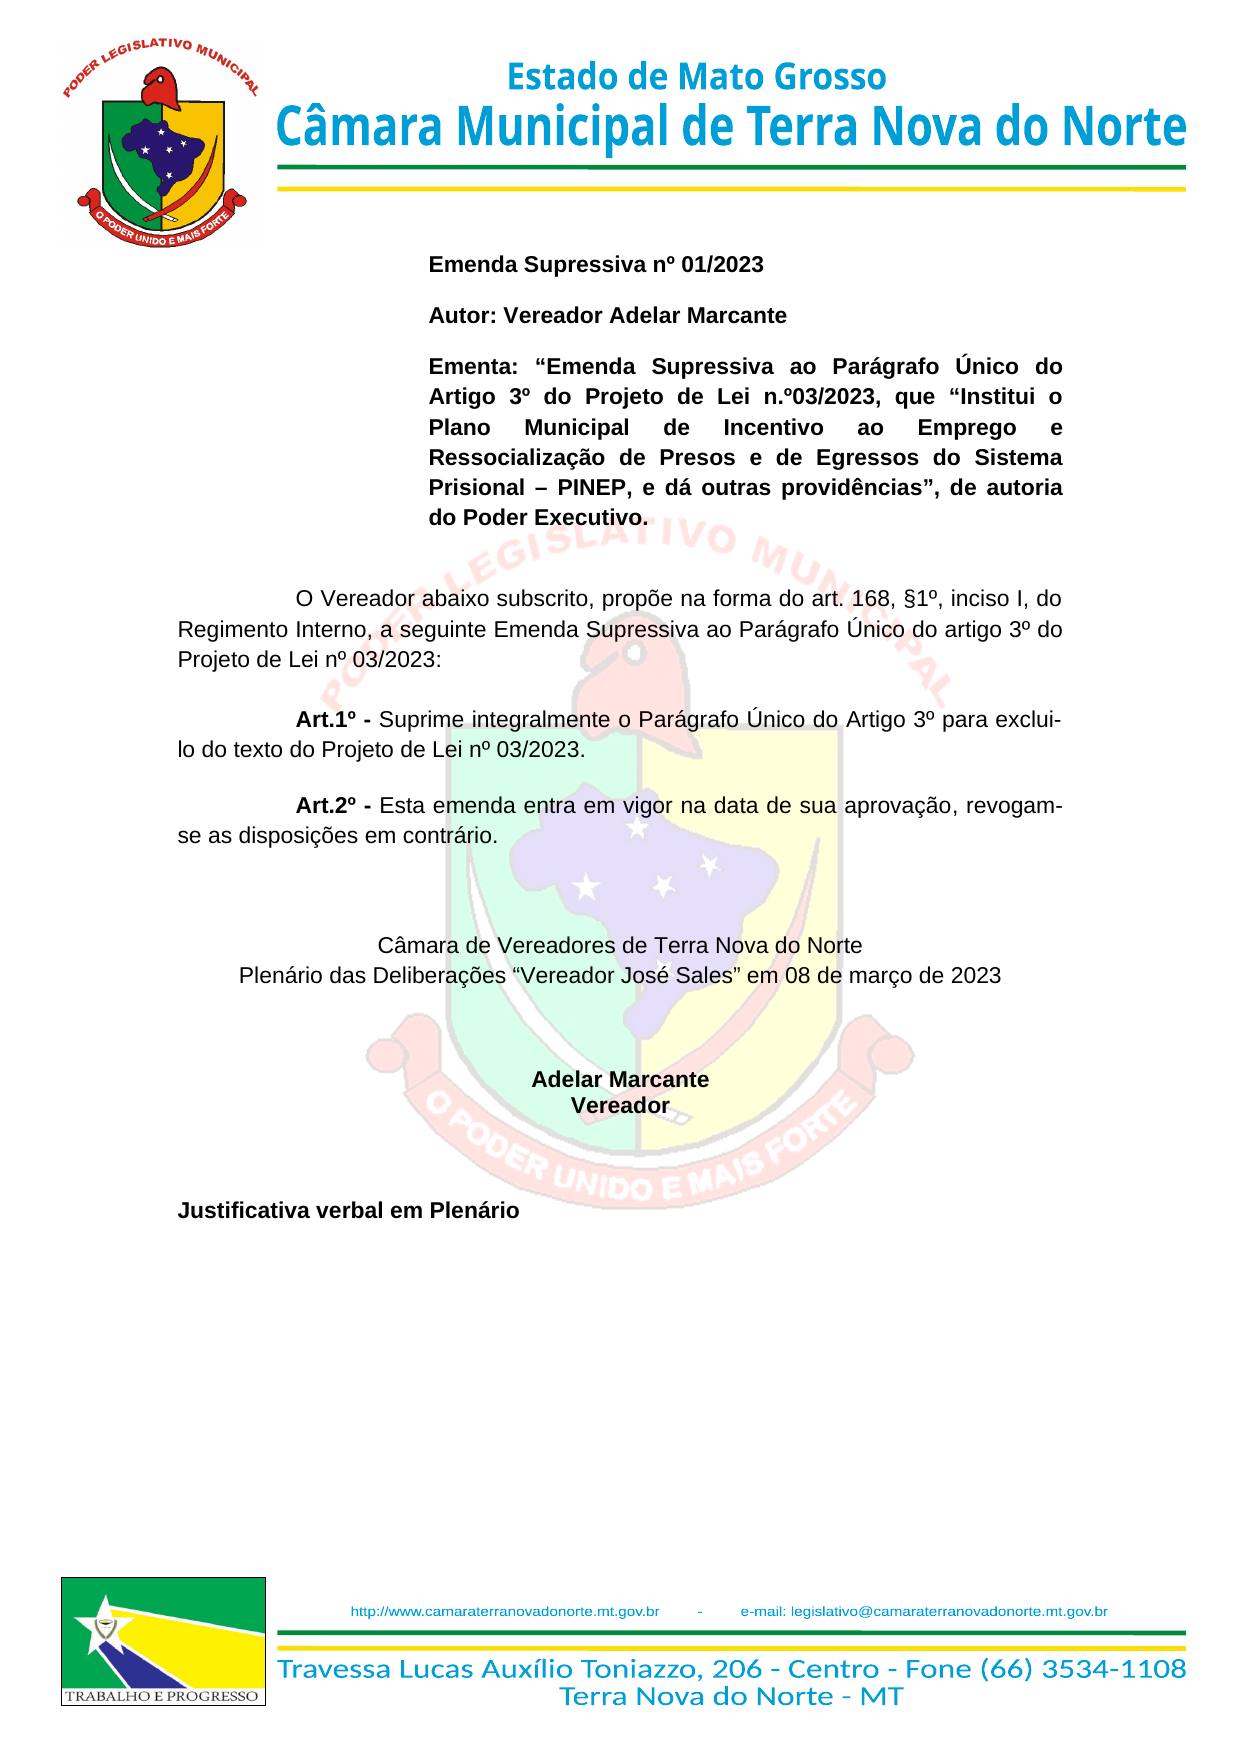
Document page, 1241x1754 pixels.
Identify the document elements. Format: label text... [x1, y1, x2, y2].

text Justificativa verbal em Plenário [177, 1197, 1063, 1224]
subtitle Adelar Marcante [177, 1066, 307, 1092]
picture [862, 1606, 872, 1611]
text Art.1º - Suprime integralmente o Parágrafo Único do Artigo 3º para exclui-lo do texto do Projeto de Lei nº 03/2023. [971, 706, 1063, 763]
text O Vereador abaixo subscrito, propõe na forma do art. 168, §1º, inciso I, do Regimento Interno, a seguinte Emenda Supressiva ao Parágrafo Único do artigo 3º do Projeto de Lei nº 03/2023: [177, 585, 307, 672]
text Plenário das Deliberações “Vereador José Sales” em 08 de março de 2023 [177, 962, 307, 989]
picture [360, 1607, 372, 1614]
subtitle Adelar Marcante [971, 1066, 1063, 1092]
picture [62, 1578, 265, 1705]
picture [834, 1606, 841, 1614]
text Plenário das Deliberações “Vereador José Sales” em 08 de março de 2023 [971, 962, 1063, 989]
text O Vereador abaixo subscrito, propõe na forma do art. 168, §1º, inciso I, do Regimento Interno, a seguinte Emenda Supressiva ao Parágrafo Único do artigo 3º do Projeto de Lei nº 03/2023: [971, 585, 1063, 672]
picture [476, 1607, 488, 1616]
text Art.2º - Esta emenda entra em vigor na data de sua aprovação, revogam-se as disposições em contrário. [177, 792, 307, 848]
text Emenda Supressiva nº 01/2023 [428, 251, 1063, 277]
subtitle Vereador [971, 1092, 1063, 1118]
picture [581, 1607, 592, 1616]
text Câmara de Vereadores de Terra Nova do Norte [177, 932, 307, 959]
text Art.2º - Esta emenda entra em vigor na data de sua aprovação, revogam-se as disposições em contrário. [971, 792, 1063, 848]
text Art.1º - Suprime integralmente o Parágrafo Único do Artigo 3º para exclui-lo do texto do Projeto de Lei nº 03/2023. [177, 706, 307, 763]
picture [797, 1608, 802, 1616]
picture [59, 36, 264, 250]
text Câmara de Vereadores de Terra Nova do Norte [971, 932, 1063, 959]
text Autor: Vereador Adelar Marcante [428, 302, 1063, 328]
picture [863, 1613, 872, 1618]
text Ementa: “Emenda Supressiva ao Parágrafo Único do Artigo 3º do Projeto de Lei n.º03/2023, que “Institui o Plano Municipal de Incentivo ao Emprego e Ressocialização de Presos e de Egressos do Sistema Prisional – PINEP, e dá outras providências”, de autoria do Poder Executivo. [428, 353, 1063, 531]
subtitle Vereador [177, 1092, 307, 1118]
